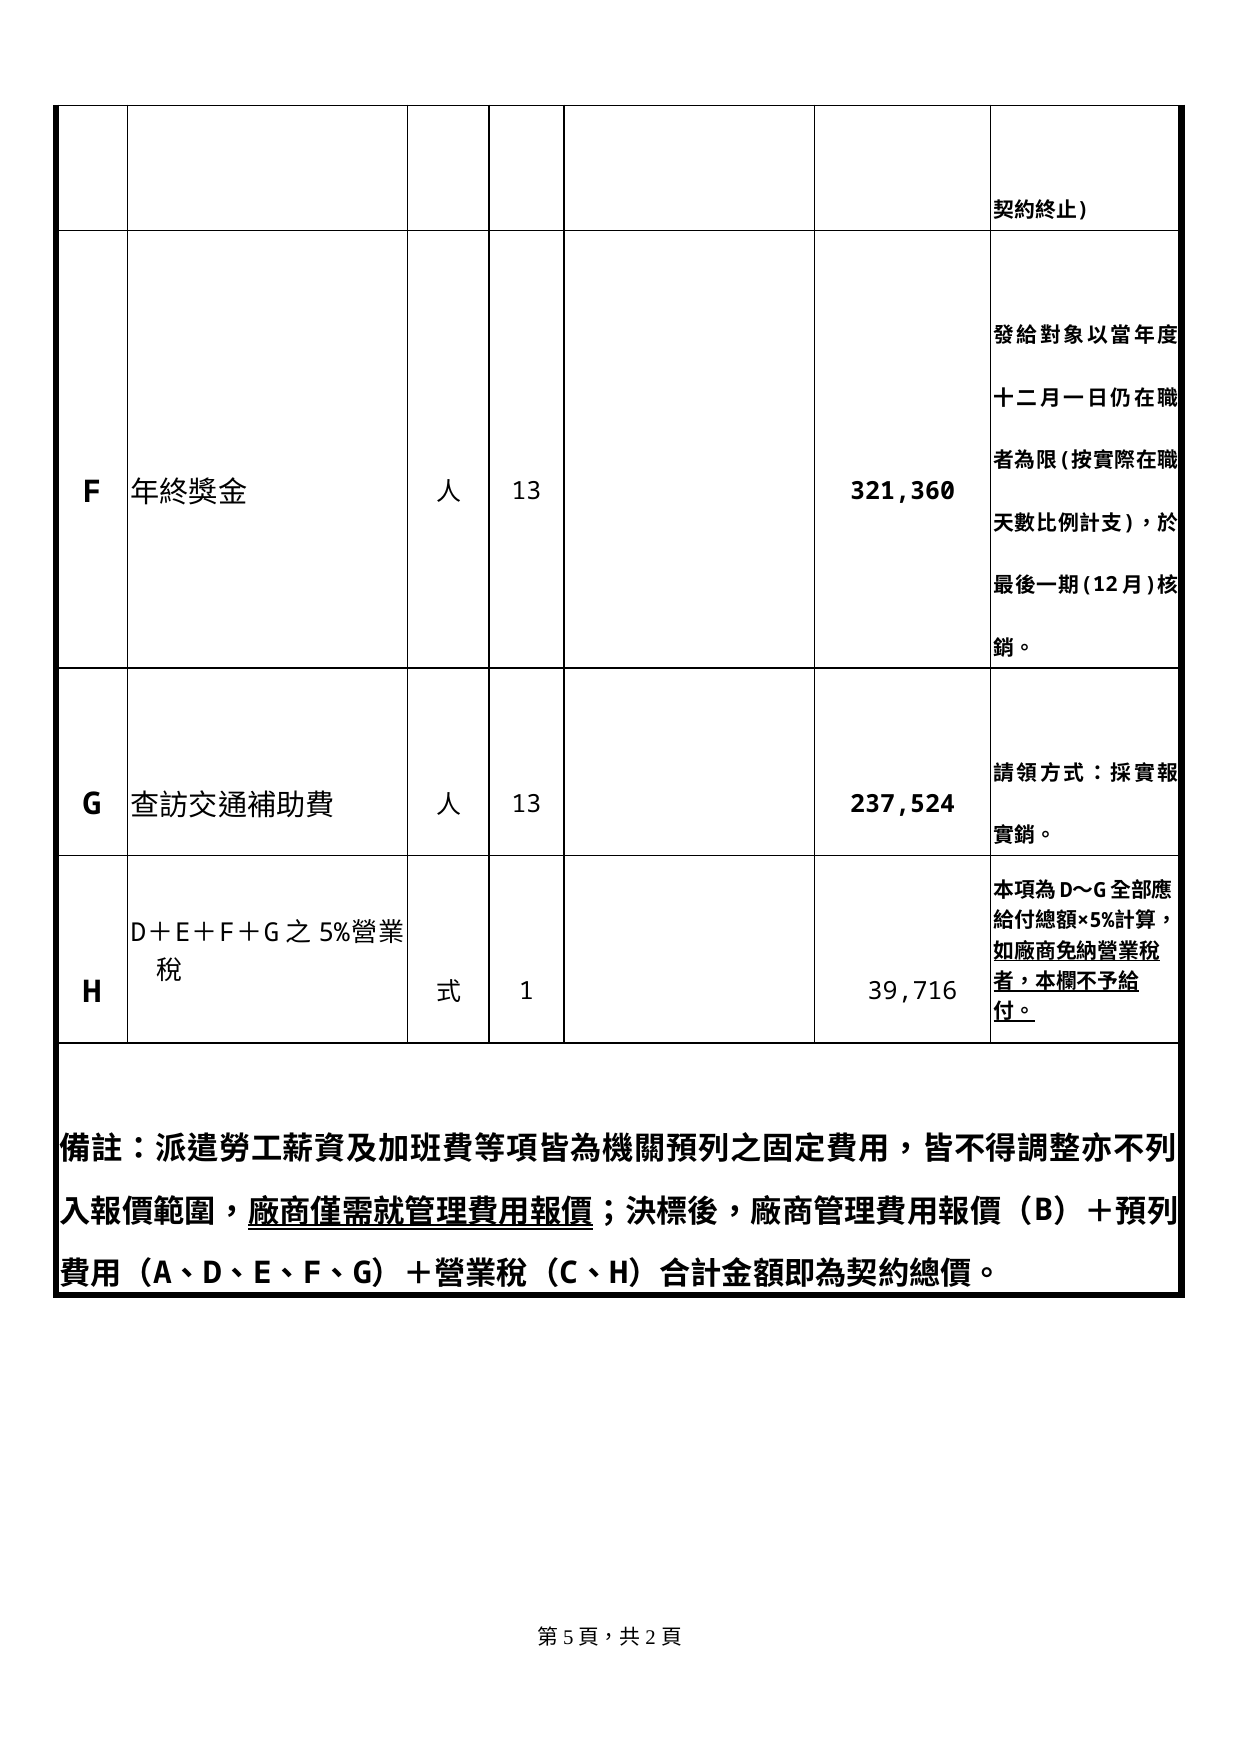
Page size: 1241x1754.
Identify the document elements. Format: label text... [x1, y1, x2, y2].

table_cell [565, 669, 814, 854]
table_cell 備註：派遣勞工薪資及加班費等項皆為機關預列之固定費用，皆不得調整亦不列入報價範圍，廠商僅需就管理費用報價；決標後，廠商管理費用報價（B）＋預列費用（A、D、E、F、G）＋營業稅（C、H）合計金額即為契約總價。 [59, 1044, 1178, 1292]
table_cell 人 [408, 669, 488, 854]
table_cell 發給對象以當年度十二月一日仍在職者為限(按實際在職天數比例計支)，於最後一期(12月)核銷。 [991, 231, 1178, 667]
table_cell 1 [490, 856, 563, 1042]
table_cell 237,524 [815, 669, 990, 854]
table_cell 13 [490, 231, 563, 667]
table_cell 查訪交通補助費 [128, 669, 407, 854]
table_cell G [59, 669, 127, 854]
table_cell 請領方式：採實報實銷。 [991, 669, 1178, 854]
table_cell 年終獎金 [128, 231, 407, 667]
table_cell [408, 106, 488, 229]
table_cell [490, 106, 563, 229]
table_cell 39,716 [815, 856, 990, 1042]
table_cell [565, 231, 814, 667]
table_cell [565, 106, 814, 229]
table_cell 321,360 [815, 231, 990, 667]
table_cell 13 [490, 669, 563, 854]
table_cell 人 [408, 231, 488, 667]
table_cell 式 [408, 856, 488, 1042]
table_cell [565, 856, 814, 1042]
table_cell 本項為D～G全部應給付總額×5%計算，如廠商免納營業稅者，本欄不予給付。 [991, 856, 1178, 1042]
table_cell [815, 106, 990, 229]
table_cell [59, 106, 127, 229]
table_cell F [59, 231, 127, 667]
table_cell H [59, 856, 127, 1042]
table_cell D＋E＋F＋G之5%營業稅 [128, 856, 407, 1042]
table_cell [128, 106, 407, 229]
table_cell 契約終止) [991, 106, 1178, 229]
